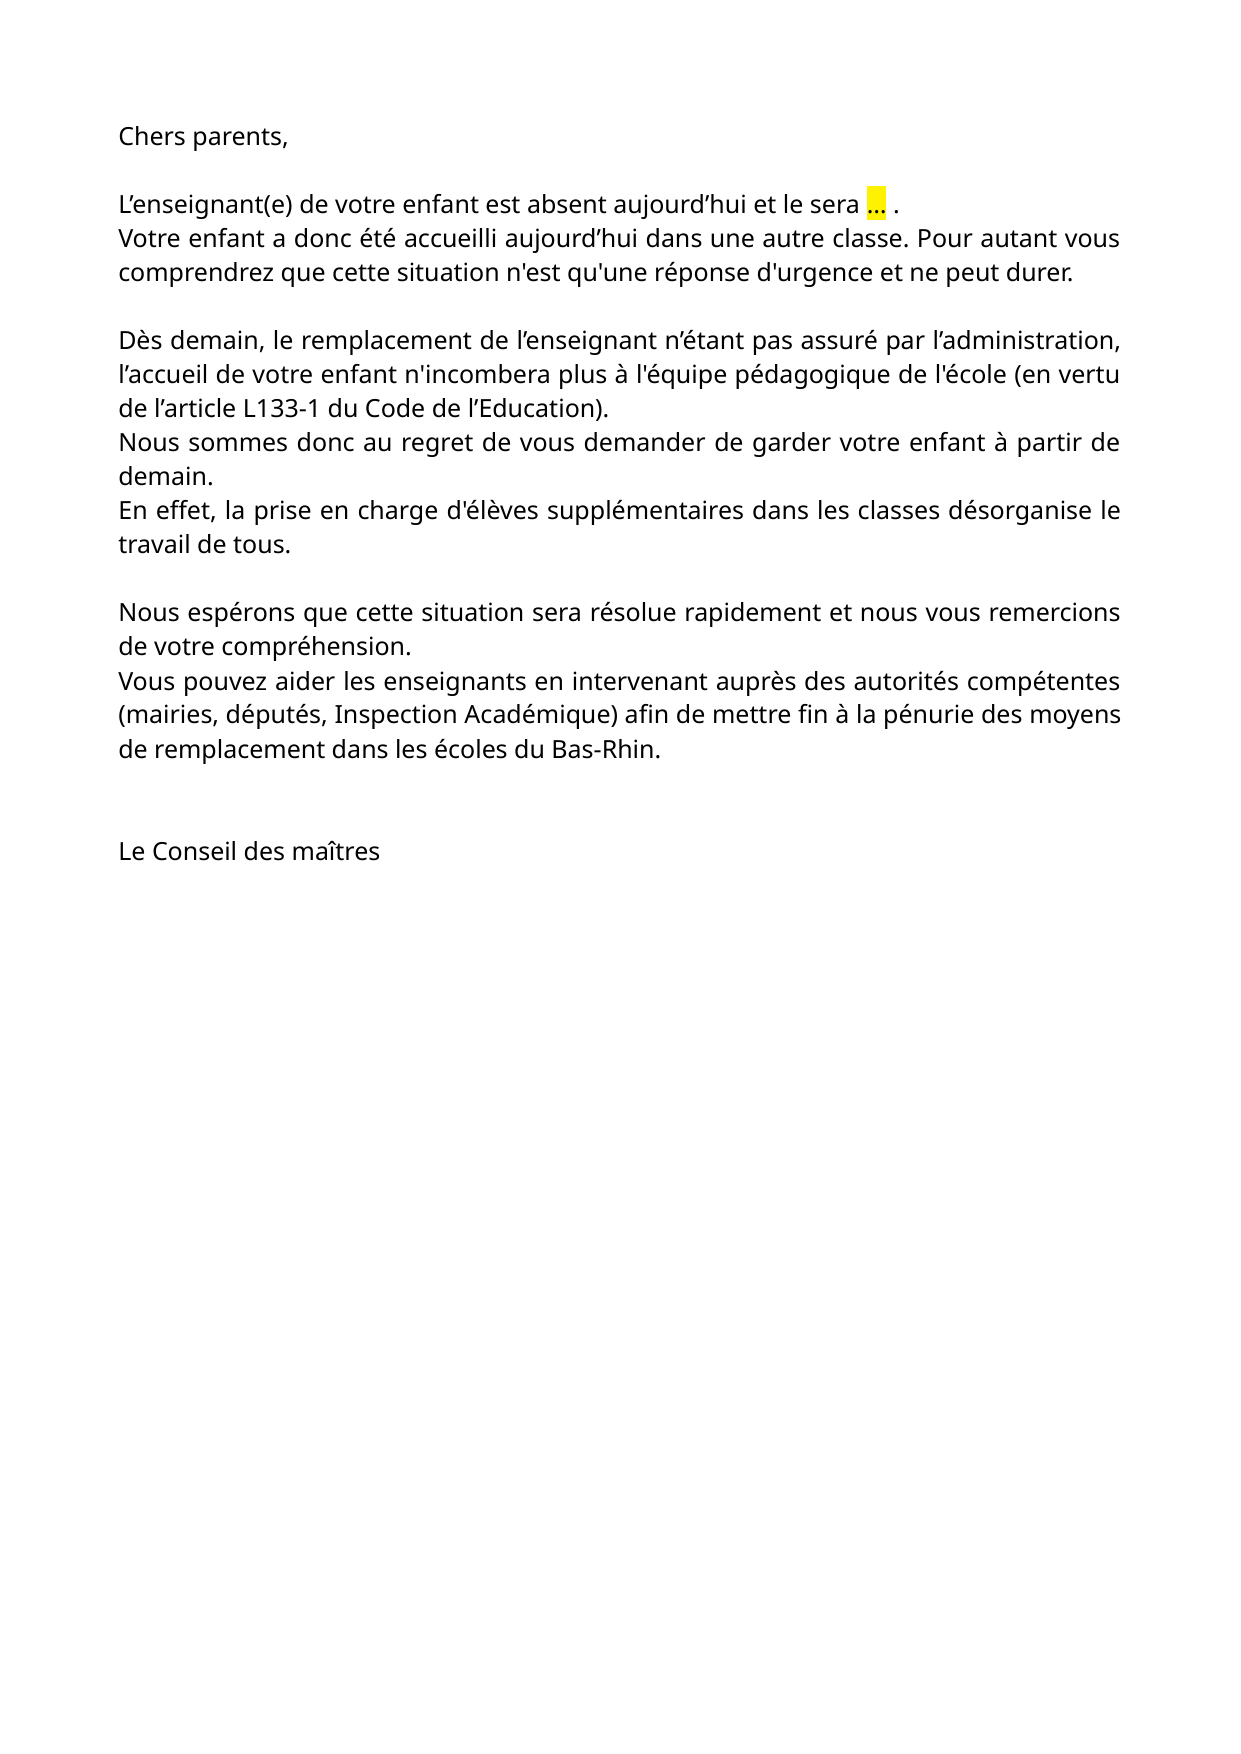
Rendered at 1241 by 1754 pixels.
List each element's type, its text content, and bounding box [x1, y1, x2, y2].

text Le Conseil des maîtres [118, 833, 1122, 867]
text En effet, la prise en charge d'élèves supplémentaires dans les classes désorganise le travail de tous. [118, 493, 1122, 561]
text L’enseignant(e) de votre enfant est absent aujourd’hui et le sera … . [118, 186, 1122, 220]
text Vous pouvez aider les enseignants en intervenant auprès des autorités compétentes (mairies, députés, Inspection Académique) afin de mettre fin à la pénurie des moyens de remplacement dans les écoles du Bas-Rhin. [118, 663, 1122, 765]
text Nous sommes donc au regret de vous demander de garder votre enfant à partir de demain. [118, 425, 1122, 493]
text Chers parents, [118, 118, 1122, 152]
text Votre enfant a donc été accueilli aujourd’hui dans une autre classe. Pour autant vous comprendrez que cette situation n'est qu'une réponse d'urgence et ne peut durer. [118, 220, 1122, 288]
text Nous espérons que cette situation sera résolue rapidement et nous vous remercions de votre compréhension. [118, 595, 1122, 663]
text Dès demain, le remplacement de l’enseignant n’étant pas assuré par l’administration, l’accueil de votre enfant n'incombera plus à l'équipe pédagogique de l'école (en vertu de l’article L133-1 du Code de l’Education). [118, 322, 1122, 425]
